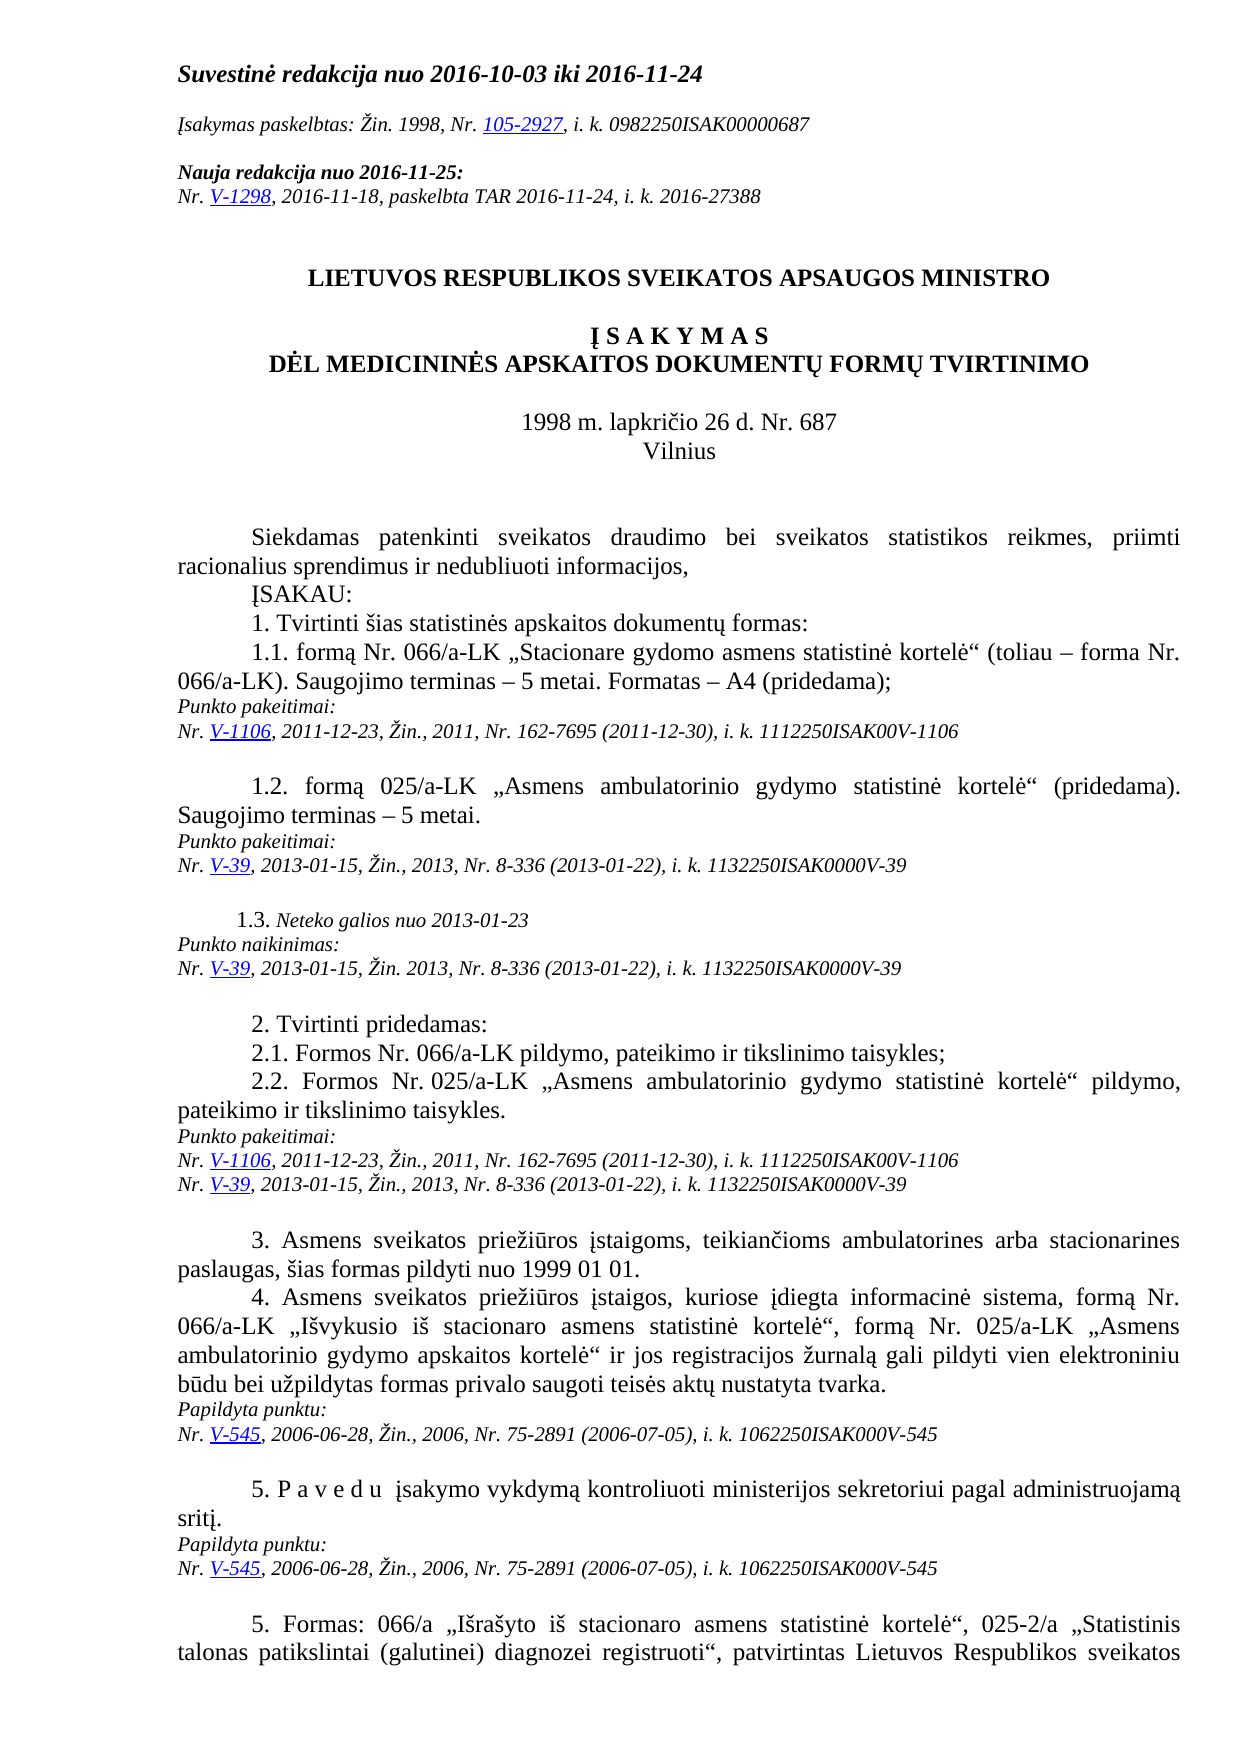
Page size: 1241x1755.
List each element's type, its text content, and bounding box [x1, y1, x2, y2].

text Punkto naikinimas: [177, 932, 1181, 956]
text Nr. V-545, 2006-06-28, Žin., 2006, Nr. 75-2891 (2006-07-05), i. k. 1062250ISAK000V-545 [177, 1421, 1181, 1446]
text DĖL MEDICININĖS APSKAITOS DOKUMENTŲ FORMŲ TVIRTINIMO [177, 349, 1181, 378]
text Nr. V-1298, 2016-11-18, paskelbta TAR 2016-11-24, i. k. 2016-27388 [177, 184, 1181, 208]
text Nr. V-1106, 2011-12-23, Žin., 2011, Nr. 162-7695 (2011-12-30), i. k. 1112250ISAK00V-1106 [177, 1148, 1181, 1172]
text Nr. V-39, 2013-01-15, Žin., 2013, Nr. 8-336 (2013-01-22), i. k. 1132250ISAK0000V-39 [177, 853, 1181, 877]
text Papildyta punktu: [177, 1397, 1181, 1421]
text Siekdamas patenkinti sveikatos draudimo bei sveikatos statistikos reikmes, priimti racionalius sprendimus ir nedubliuoti informacijos, [177, 522, 1181, 579]
text 4. Asmens sveikatos priežiūros įstaigos, kuriose įdiegta informacinė sistema, formą Nr. 066/a-LK „Išvykusio iš stacionaro asmens statistinė kortelė“, formą Nr. 025/a-LK „Asmens ambulatorinio gydymo apskaitos kortelė“ ir jos registracijos žurnalą gali pildyti vien elektroniniu būdu bei užpildytas formas privalo saugoti teisės aktų nustatyta tvarka. [177, 1282, 1181, 1397]
text 1998 m. lapkričio 26 d. Nr. 687 [177, 407, 1181, 436]
text 1.1. formą Nr. 066/a-LK „Stacionare gydomo asmens statistinė kortelė“ (toliau – forma Nr. 066/a-LK). Saugojimo terminas – 5 metai. Formatas – A4 (pridedama); [177, 637, 1181, 694]
text Nauja redakcija nuo 2016-11-25: [177, 160, 1181, 184]
text 2. Tvirtinti pridedamas: [177, 1009, 1181, 1038]
text 5. Pavedu įsakymo vykdymą kontroliuoti ministerijos sekretoriui pagal administruojamą sritį. [177, 1474, 1181, 1532]
text 2.1. Formos Nr. 066/a-LK pildymo, pateikimo ir tikslinimo taisykles; [177, 1038, 1181, 1066]
text Punkto pakeitimai: [177, 694, 1181, 718]
text Papildyta punktu: [177, 1532, 1181, 1556]
text 1.3. Neteko galios nuo 2013-01-23 [177, 906, 1181, 932]
text Nr. V-1106, 2011-12-23, Žin., 2011, Nr. 162-7695 (2011-12-30), i. k. 1112250ISAK00V-1106 [177, 718, 1181, 743]
text Nr. V-39, 2013-01-15, Žin. 2013, Nr. 8-336 (2013-01-22), i. k. 1132250ISAK0000V-39 [177, 956, 1181, 980]
text Punkto pakeitimai: [177, 829, 1181, 853]
text Į S A K Y M A S [177, 321, 1181, 349]
text 1. Tvirtinti šias statistinės apskaitos dokumentų formas: [177, 608, 1181, 637]
text Įsakymas paskelbtas: Žin. 1998, Nr. 105-2927, i. k. 0982250ISAK00000687 [177, 112, 1181, 136]
text Nr. V-545, 2006-06-28, Žin., 2006, Nr. 75-2891 (2006-07-05), i. k. 1062250ISAK000V-545 [177, 1556, 1181, 1580]
text Vilnius [177, 436, 1181, 464]
text ĮSAKAU: [177, 579, 1181, 608]
text LIETUVOS RESPUBLIKOS SVEIKATOS APSAUGOS MINISTRO [177, 263, 1181, 292]
text Punkto pakeitimai: [177, 1124, 1181, 1148]
text Nr. V-39, 2013-01-15, Žin., 2013, Nr. 8-336 (2013-01-22), i. k. 1132250ISAK0000V-39 [177, 1172, 1181, 1196]
text 3. Asmens sveikatos priežiūros įstaigoms, teikiančioms ambulatorines arba stacionarines paslaugas, šias formas pildyti nuo 1999 01 01. [177, 1225, 1181, 1282]
text Suvestinė redakcija nuo 2016-10-03 iki 2016-11-24 [177, 59, 1181, 88]
text 2.2. Formos Nr. 025/a-LK „Asmens ambulatorinio gydymo statistinė kortelė“ pildymo, pateikimo ir tikslinimo taisykles. [177, 1066, 1181, 1124]
text 5. Formas: 066/a „Išrašyto iš stacionaro asmens statistinė kortelė“, 025-2/a „Statistinis talonas patikslintai (galutinei) diagnozei registruoti“, patvirtintas Lietuvos Respublikos sveikatos [177, 1609, 1181, 1666]
text 1.2. formą 025/a-LK „Asmens ambulatorinio gydymo statistinė kortelė“ (pridedama). Saugojimo terminas – 5 metai. [177, 771, 1181, 829]
